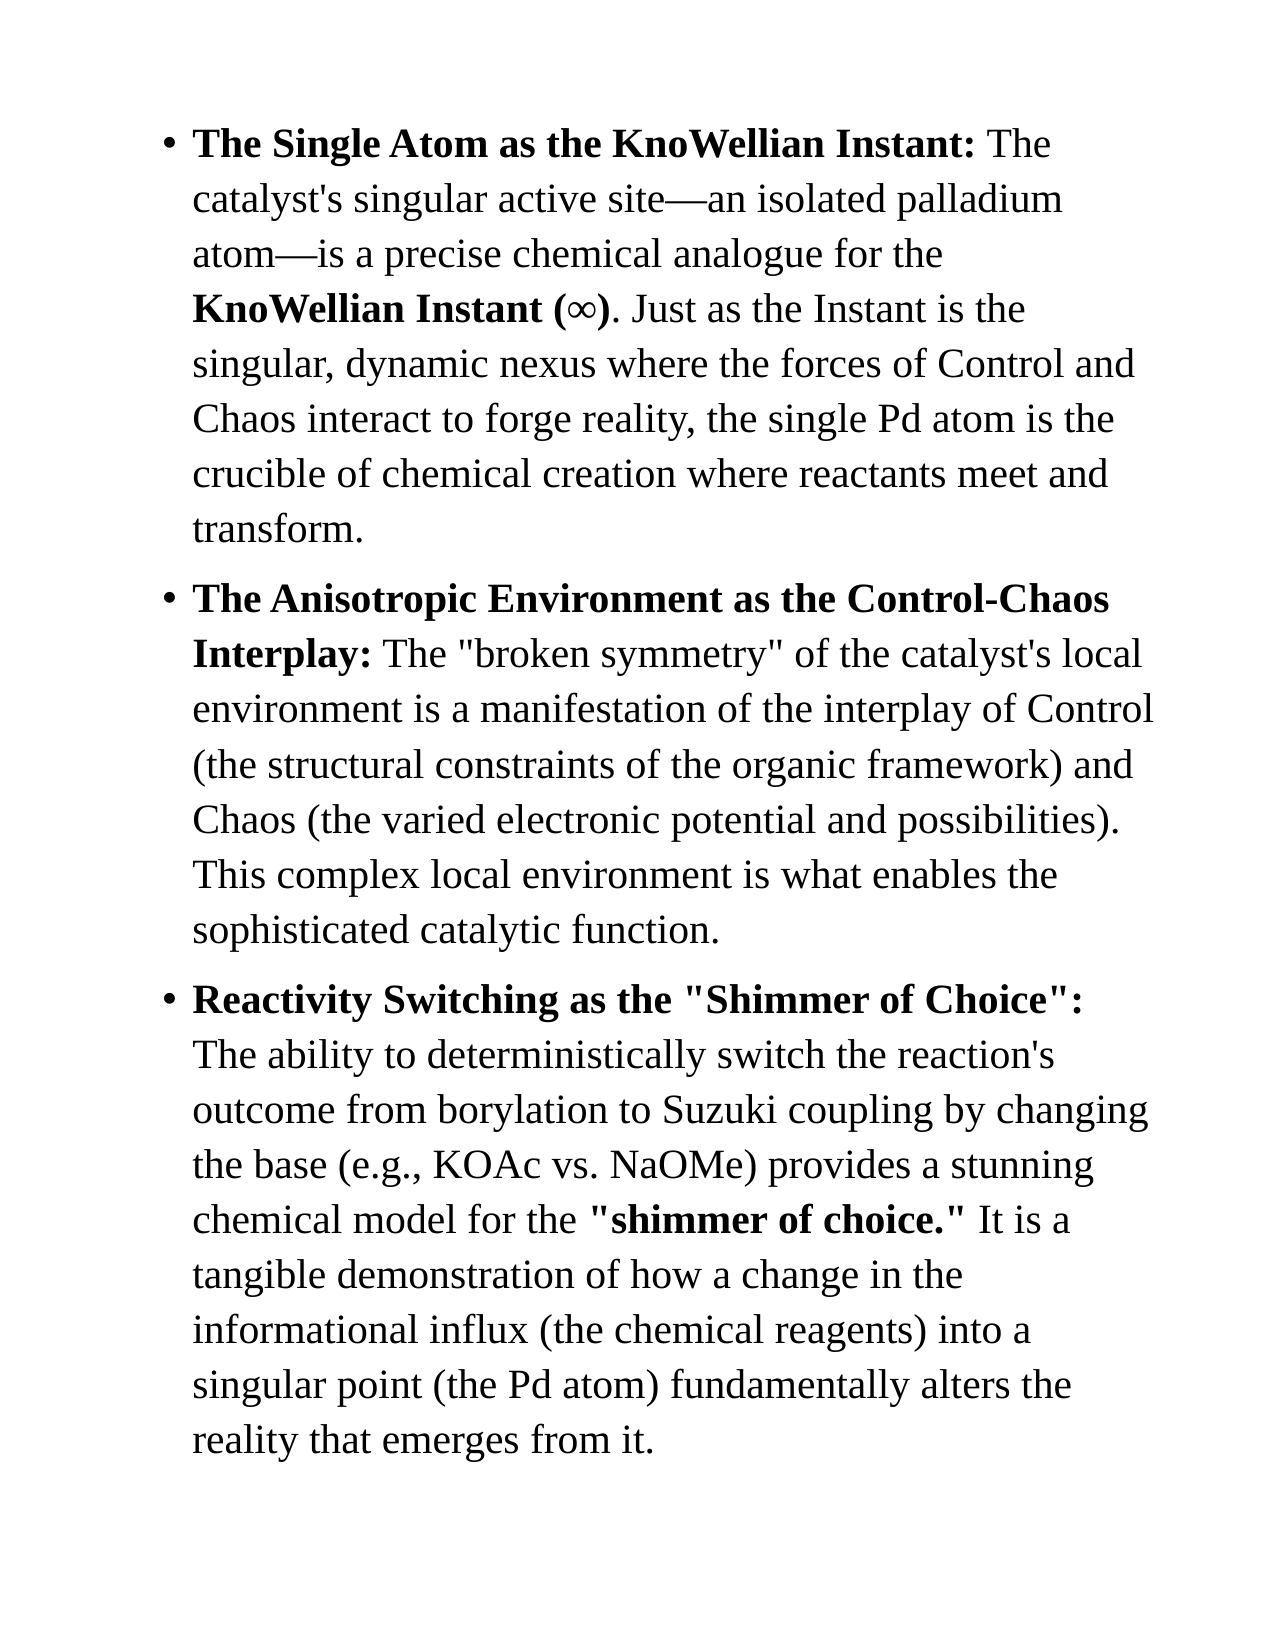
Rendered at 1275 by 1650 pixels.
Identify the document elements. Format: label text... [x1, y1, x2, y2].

list The Anisotropic Environment as the Control-Chaos Interplay: The "broken symmetry" of the catalyst's local environment is a manifestation of the interplay of Control (the structural constraints of the organic framework) and Chaos (the varied electronic potential and possibilities). This complex local environment is what enables the sophisticated catalytic function. [162, 574, 1157, 952]
list Reactivity Switching as the "Shimmer of Choice": The ability to deterministically switch the reaction's outcome from borylation to Suzuki coupling by changing the base (e.g., KOAc vs. NaOMe) provides a stunning chemical model for the "shimmer of choice." It is a tangible demonstration of how a change in the informational influx (the chemical reagents) into a singular point (the Pd atom) fundamentally alters the reality that emerges from it. [162, 974, 1157, 1463]
list The Single Atom as the KnoWellian Instant: The catalyst's singular active site—an isolated palladium atom—is a precise chemical analogue for the KnoWellian Instant (∞). Just as the Instant is the singular, dynamic nexus where the forces of Control and Chaos interact to forge reality, the single Pd atom is the crucible of chemical creation where reactants meet and transform. [162, 118, 1157, 552]
